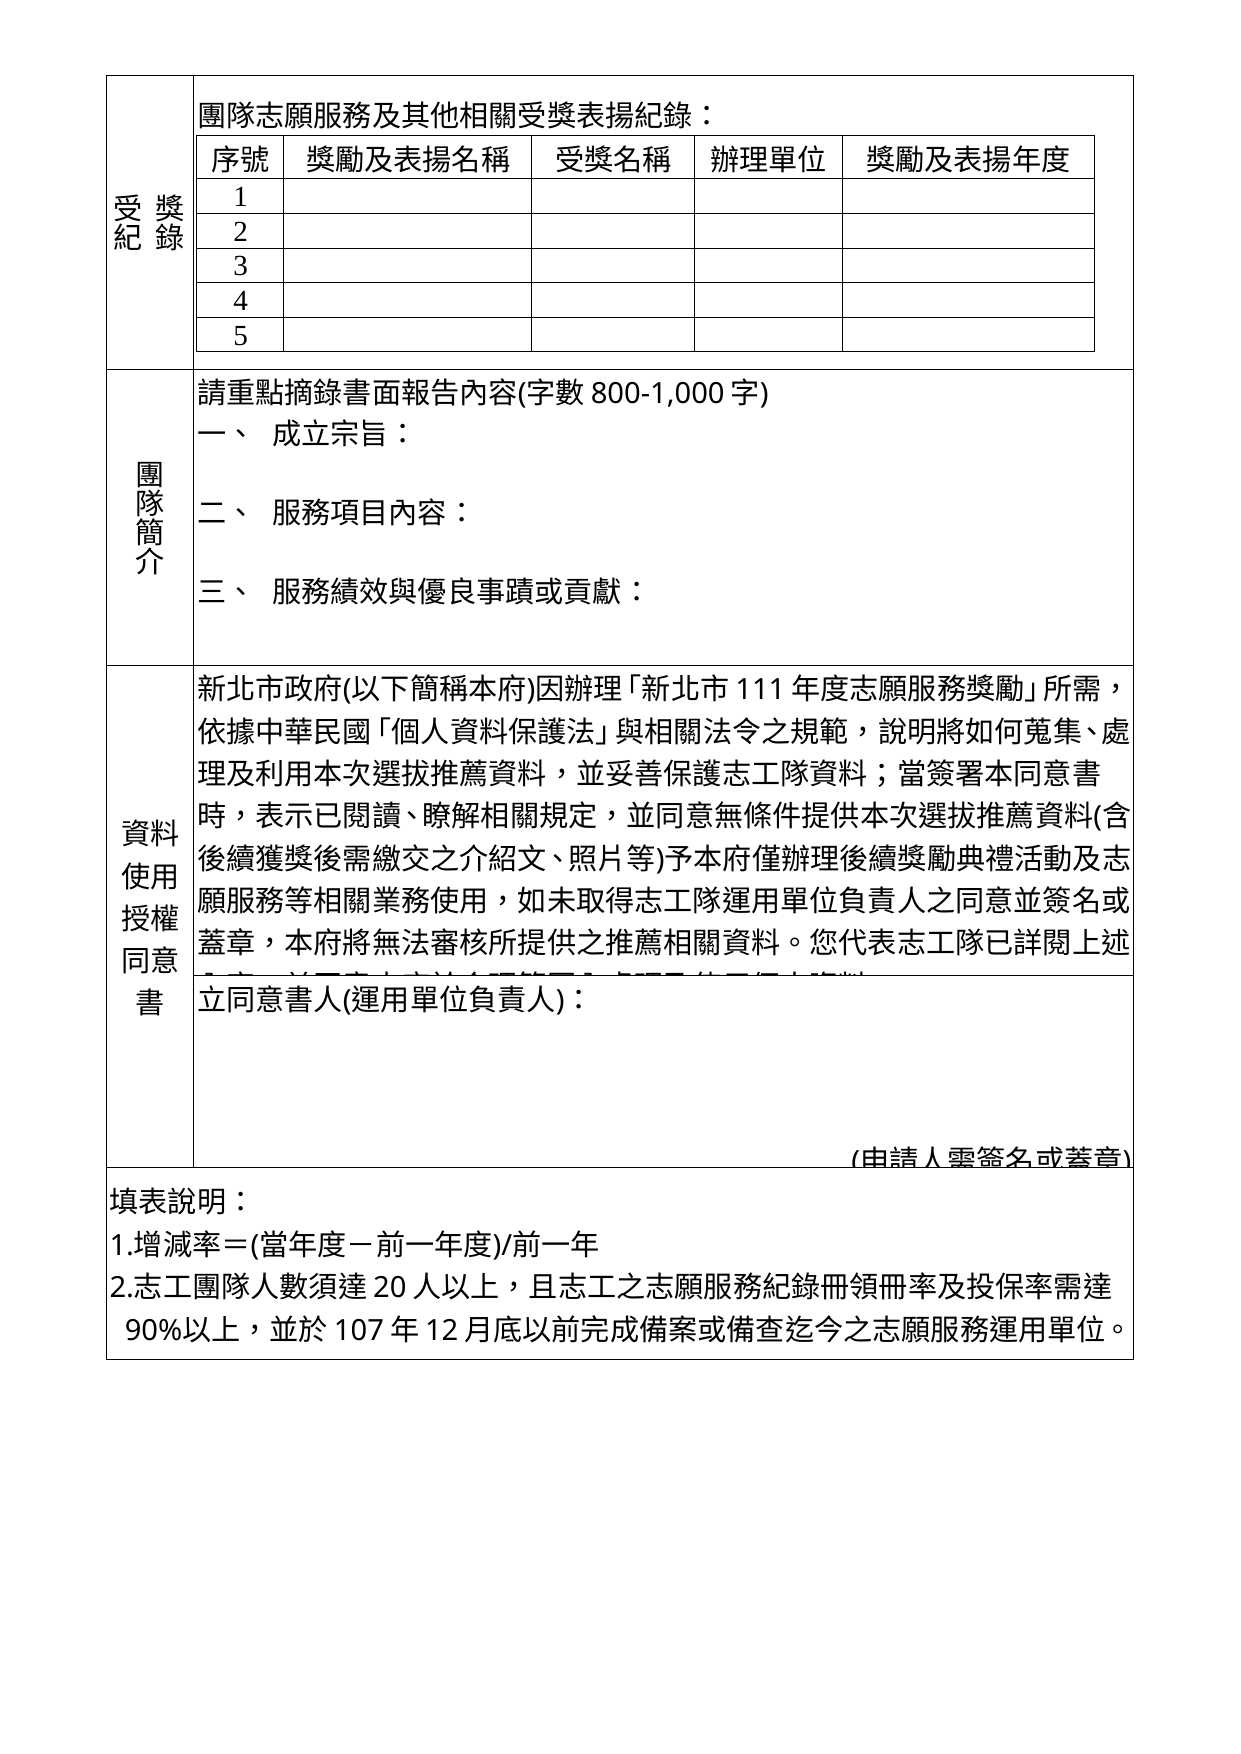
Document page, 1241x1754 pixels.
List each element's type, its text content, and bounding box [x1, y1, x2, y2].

table_cell [532, 179, 694, 213]
table_cell [843, 318, 1094, 351]
table_header 辦理單位 [695, 136, 842, 178]
table_cell [695, 283, 842, 317]
table_cell [532, 214, 694, 247]
table_cell [532, 283, 694, 317]
table_cell [843, 283, 1094, 317]
table_header 受獎名稱 [532, 136, 694, 178]
table_cell [284, 283, 531, 317]
table_cell [284, 318, 531, 351]
table_cell 資料使用授權同意書 [107, 666, 193, 1167]
table_cell [284, 179, 531, 213]
table_cell [532, 249, 694, 282]
table_cell [843, 179, 1094, 213]
table_cell 4 [197, 283, 283, 317]
table_cell 團隊志願服務及其他相關受獎表揚紀錄： [194, 76, 1133, 369]
table_cell 請重點摘錄書面報告內容(字數800-1,000字) 成立宗旨： 服務項目內容： 服務績效與優良事蹟或貢獻： [194, 370, 1133, 665]
table_cell [843, 249, 1094, 282]
table_cell [695, 179, 842, 213]
table_cell 2 [197, 214, 283, 247]
table_cell [532, 318, 694, 351]
table_cell 新北市政府(以下簡稱本府)因辦理「新北市111年度志願服務獎勵」所需，依據中華民國「個人資料保護法」與相關法令之規範，說明將如何蒐集、處理及利用本次選拔推薦資料，並妥善保護志工隊資料；當簽署本同意書時，表示已閱讀、瞭解相關規定，並同意無條件提供本次選拔推薦資料(含後續獲獎後需繳交之介紹文、照片等)予本府僅辦理後續獎勵典禮活動及志願服務等相關業務使用，如未取得志工隊運用單位負責人之同意並簽名或蓋章，本府將無法審核所提供之推薦相關資料。您代表志工隊已詳閱上述內容，並同意本府於合理範圍內處理及使用個人資料。 [194, 666, 1133, 975]
table_cell 獎錄 受紀 [107, 76, 193, 369]
table_header 獎勵及表揚年度 [843, 136, 1094, 178]
table_cell 團隊簡介 [107, 370, 193, 665]
table_header 序號 [197, 136, 283, 178]
table_cell 1 [197, 179, 283, 213]
table_cell [284, 214, 531, 247]
table_cell 5 [197, 318, 283, 351]
table_cell 3 [197, 249, 283, 282]
table_cell 填表說明： 1.增減率＝(當年度－前一年度)/前一年 2.志工團隊人數須達20人以上，且志工之志願服務紀錄冊領冊率及投保率需達 90%以上，並於107年12月底以前完成備案或備查迄今之志願服務運用單位。 [107, 1168, 1133, 1359]
table_header 獎勵及表揚名稱 [284, 136, 531, 178]
table_cell [695, 318, 842, 351]
table_cell [695, 214, 842, 247]
table_cell [695, 249, 842, 282]
table_cell 立同意書人(運用單位負責人)： (申請人需簽名或蓋章) [194, 976, 1133, 1167]
table_cell [284, 249, 531, 282]
table_cell [843, 214, 1094, 247]
